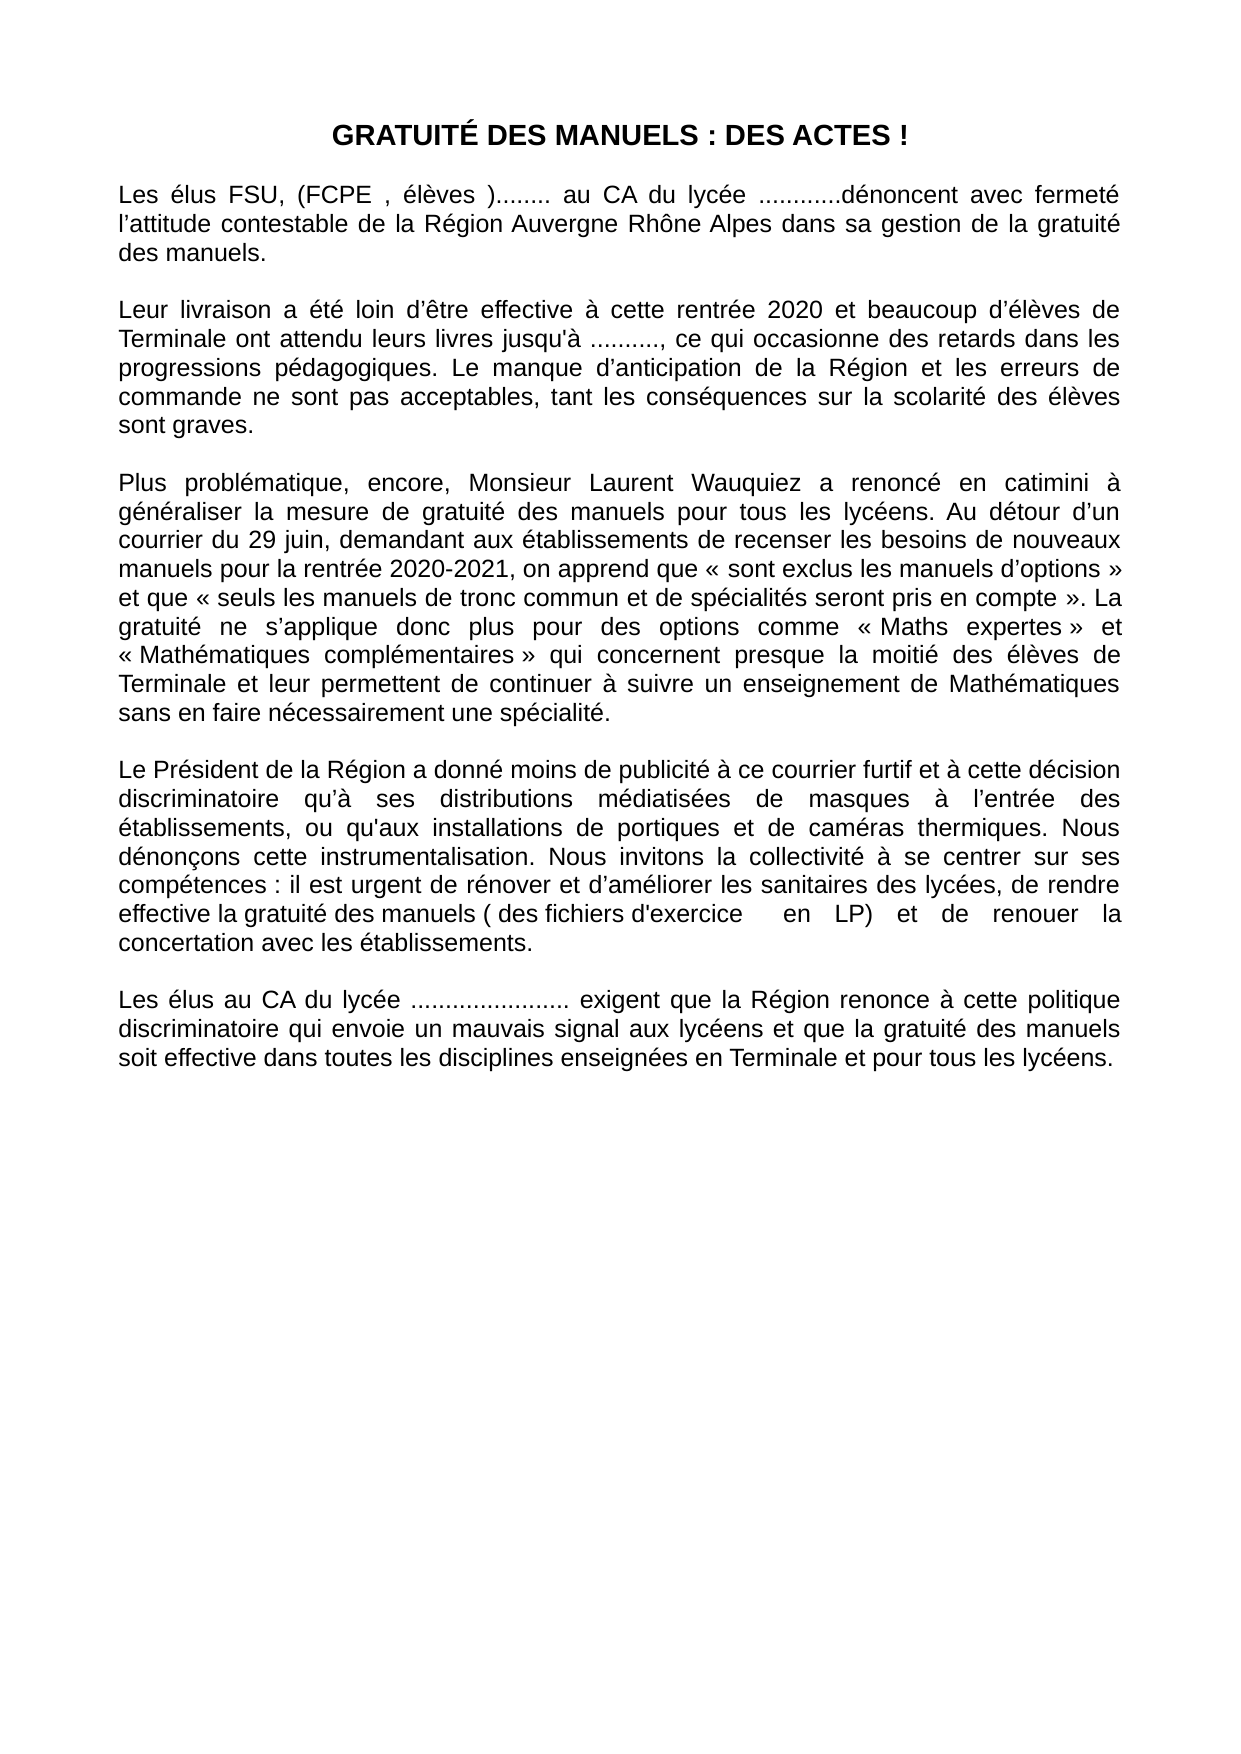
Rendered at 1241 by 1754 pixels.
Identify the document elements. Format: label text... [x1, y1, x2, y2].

text Les élus au CA du lycée ....................... exigent que la Région renonce à cette politique discriminatoire qui envoie un mauvais signal aux lycéens et que la gratuité des manuels soit effective dans toutes les disciplines enseignées en Terminale et pour tous les lycéens. [118, 985, 1122, 1072]
text GRATUITÉ DES MANUELS : DES ACTES ! [118, 118, 1122, 152]
text Les élus FSU, (FCPE , élèves )........ au CA du lycée ............dénoncent avec fermeté l’attitude contestable de la Région Auvergne Rhône Alpes dans sa gestion de la gratuité des manuels. [118, 180, 1122, 267]
text Leur livraison a été loin d’être effective à cette rentrée 2020 et beaucoup d’élèves de Terminale ont attendu leurs livres jusqu'à .........., ce qui occasionne des retards dans les progressions pédagogiques. Le manque d’anticipation de la Région et les erreurs de commande ne sont pas acceptables, tant les conséquences sur la scolarité des élèves sont graves. [118, 295, 1122, 439]
text Plus problématique, encore, Monsieur Laurent Wauquiez a renoncé en catimini à généraliser la mesure de gratuité des manuels pour tous les lycéens. Au détour d’un courrier du 29 juin, demandant aux établissements de recenser les besoins de nouveaux manuels pour la rentrée 2020-2021, on apprend que « sont exclus les manuels d’options » et que « seuls les manuels de tronc commun et de spécialités seront pris en compte ». La gratuité ne s’applique donc plus pour des options comme « Maths expertes » et « Mathématiques complémentaires » qui concernent presque la moitié des élèves de Terminale et leur permettent de continuer à suivre un enseignement de Mathématiques sans en faire nécessairement une spécialité. [118, 468, 1122, 727]
text Le Président de la Région a donné moins de publicité à ce courrier furtif et à cette décision discriminatoire qu’à ses distributions médiatisées de masques à l’entrée des établissements, ou qu'aux installations de portiques et de caméras thermiques. Nous dénonçons cette instrumentalisation. Nous invitons la collectivité à se centrer sur ses compétences : il est urgent de rénover et d’améliorer les sanitaires des lycées, de rendre effective la gratuité des manuels ( des fichiers d'exercice en LP) et de renouer la concertation avec les établissements. [118, 755, 1122, 957]
